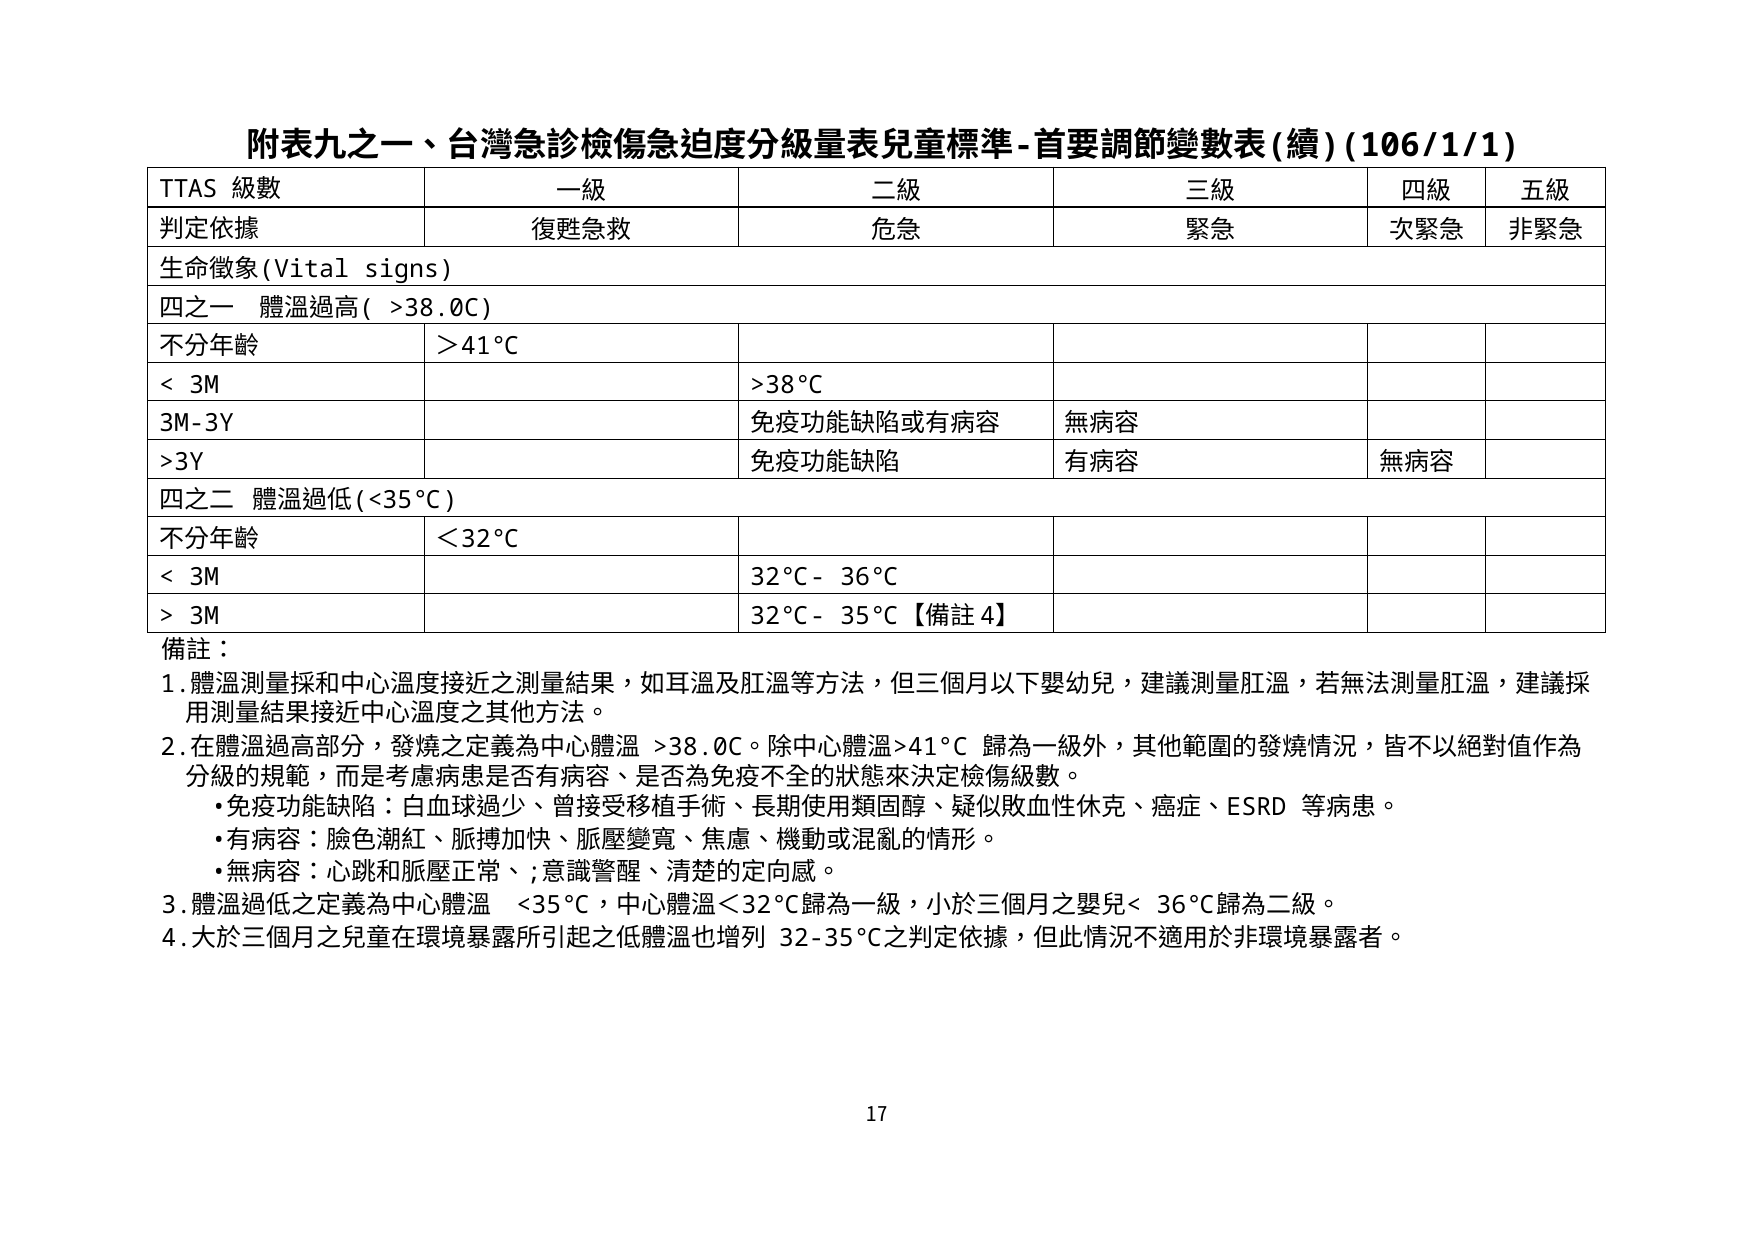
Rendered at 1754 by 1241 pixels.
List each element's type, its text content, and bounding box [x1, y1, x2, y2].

table_cell [1368, 556, 1485, 593]
table_cell [1486, 363, 1605, 400]
table_cell 32℃- 36℃ [739, 556, 1053, 593]
table_cell < 3M [148, 556, 424, 593]
table_cell 不分年齡 [148, 517, 424, 554]
table_cell [1368, 594, 1485, 632]
table_cell [1368, 363, 1485, 400]
table_cell 次緊急 [1368, 208, 1485, 246]
text 1.體溫測量採和中心溫度接近之測量結果，如耳溫及肛溫等方法，但三個月以下嬰幼兒，建議測量肛溫，若無法測量肛溫，建議採用測量結果接近中心溫度之其他方法。 [160, 669, 1606, 728]
table_cell 四之二 體溫過低(<35℃) [148, 479, 1605, 516]
table_header 一級 [425, 168, 738, 206]
table_cell [1054, 324, 1367, 362]
table_header 五級 [1486, 168, 1605, 206]
table_cell 32℃- 35℃【備註4】 [739, 594, 1053, 632]
table_cell [425, 594, 738, 632]
table_cell [1368, 401, 1485, 439]
table_cell > 3M [148, 594, 424, 632]
table_cell [1486, 556, 1605, 593]
table_cell [1054, 556, 1367, 593]
table_cell ＞41℃ [425, 324, 738, 362]
table_cell [1486, 594, 1605, 632]
table_cell [1486, 324, 1605, 362]
table_cell [1054, 594, 1367, 632]
text •免疫功能缺陷：白血球過少、曾接受移植手術、長期使用類固醇、疑似敗血性休克、癌症、ESRD 等病患。 [211, 792, 1606, 821]
table_cell 3M-3Y [148, 401, 424, 439]
table_cell [1368, 324, 1485, 362]
table_cell [425, 401, 738, 439]
table_cell 復甦急救 [425, 208, 738, 246]
table_cell [425, 440, 738, 477]
table_cell < 3M [148, 363, 424, 400]
text 備註： [161, 635, 1606, 664]
table_cell 生命徵象(Vital signs) [148, 247, 1605, 285]
table_cell 不分年齡 [148, 324, 424, 362]
table_cell [1054, 363, 1367, 400]
table_cell 判定依據 [148, 208, 424, 246]
text 4.大於三個月之兒童在環境暴露所引起之低體溫也增列 32-35℃之判定依據，但此情況不適用於非環境暴露者。 [161, 923, 1606, 953]
table_header 四級 [1368, 168, 1485, 206]
table_cell ＜32℃ [425, 517, 738, 554]
text 3.體溫過低之定義為中心體溫 <35℃，中心體溫＜32℃歸為一級，小於三個月之嬰兒< 36℃歸為二級。 [161, 890, 1606, 919]
table_cell >38℃ [739, 363, 1053, 400]
table_cell 免疫功能缺陷 [739, 440, 1053, 477]
table_header 三級 [1054, 168, 1367, 206]
table_cell [1486, 517, 1605, 554]
table_cell [1054, 517, 1367, 554]
table_cell [1486, 401, 1605, 439]
table_cell 緊急 [1054, 208, 1367, 246]
table_header TTAS 級數 [148, 168, 424, 206]
table_cell 非緊急 [1486, 208, 1605, 246]
text 附表九之一、台灣急診檢傷急迫度分級量表兒童標準-首要調節變數表(續)(106/1/1) [148, 118, 1606, 167]
text •無病容：心跳和脈壓正常、;意識警醒、清楚的定向感。 [211, 857, 1606, 887]
table_cell 危急 [739, 208, 1053, 246]
table_cell [739, 517, 1053, 554]
table_cell [425, 363, 738, 400]
text •有病容：臉色潮紅、脈搏加快、脈壓變寬、焦慮、機動或混亂的情形。 [211, 825, 1606, 854]
table_cell 四之一 體溫過高( >38.0C) [148, 286, 1605, 323]
table_cell 有病容 [1054, 440, 1367, 477]
text 2.在體溫過高部分，發燒之定義為中心體溫 >38.0C。除中心體溫>41°C 歸為一級外，其他範圍的發燒情況，皆不以絕對值作為分級的規範，而是考慮病患是否有病容、是否為免疫不全的狀態來決定檢傷級數。 [160, 732, 1606, 791]
table_cell [1368, 517, 1485, 554]
table_header 二級 [739, 168, 1053, 206]
table_cell 免疫功能缺陷或有病容 [739, 401, 1053, 439]
table_cell 無病容 [1054, 401, 1367, 439]
table_cell [739, 324, 1053, 362]
table_cell [1486, 440, 1605, 477]
table_cell 無病容 [1368, 440, 1485, 477]
table_cell >3Y [148, 440, 424, 477]
table_cell [425, 556, 738, 593]
